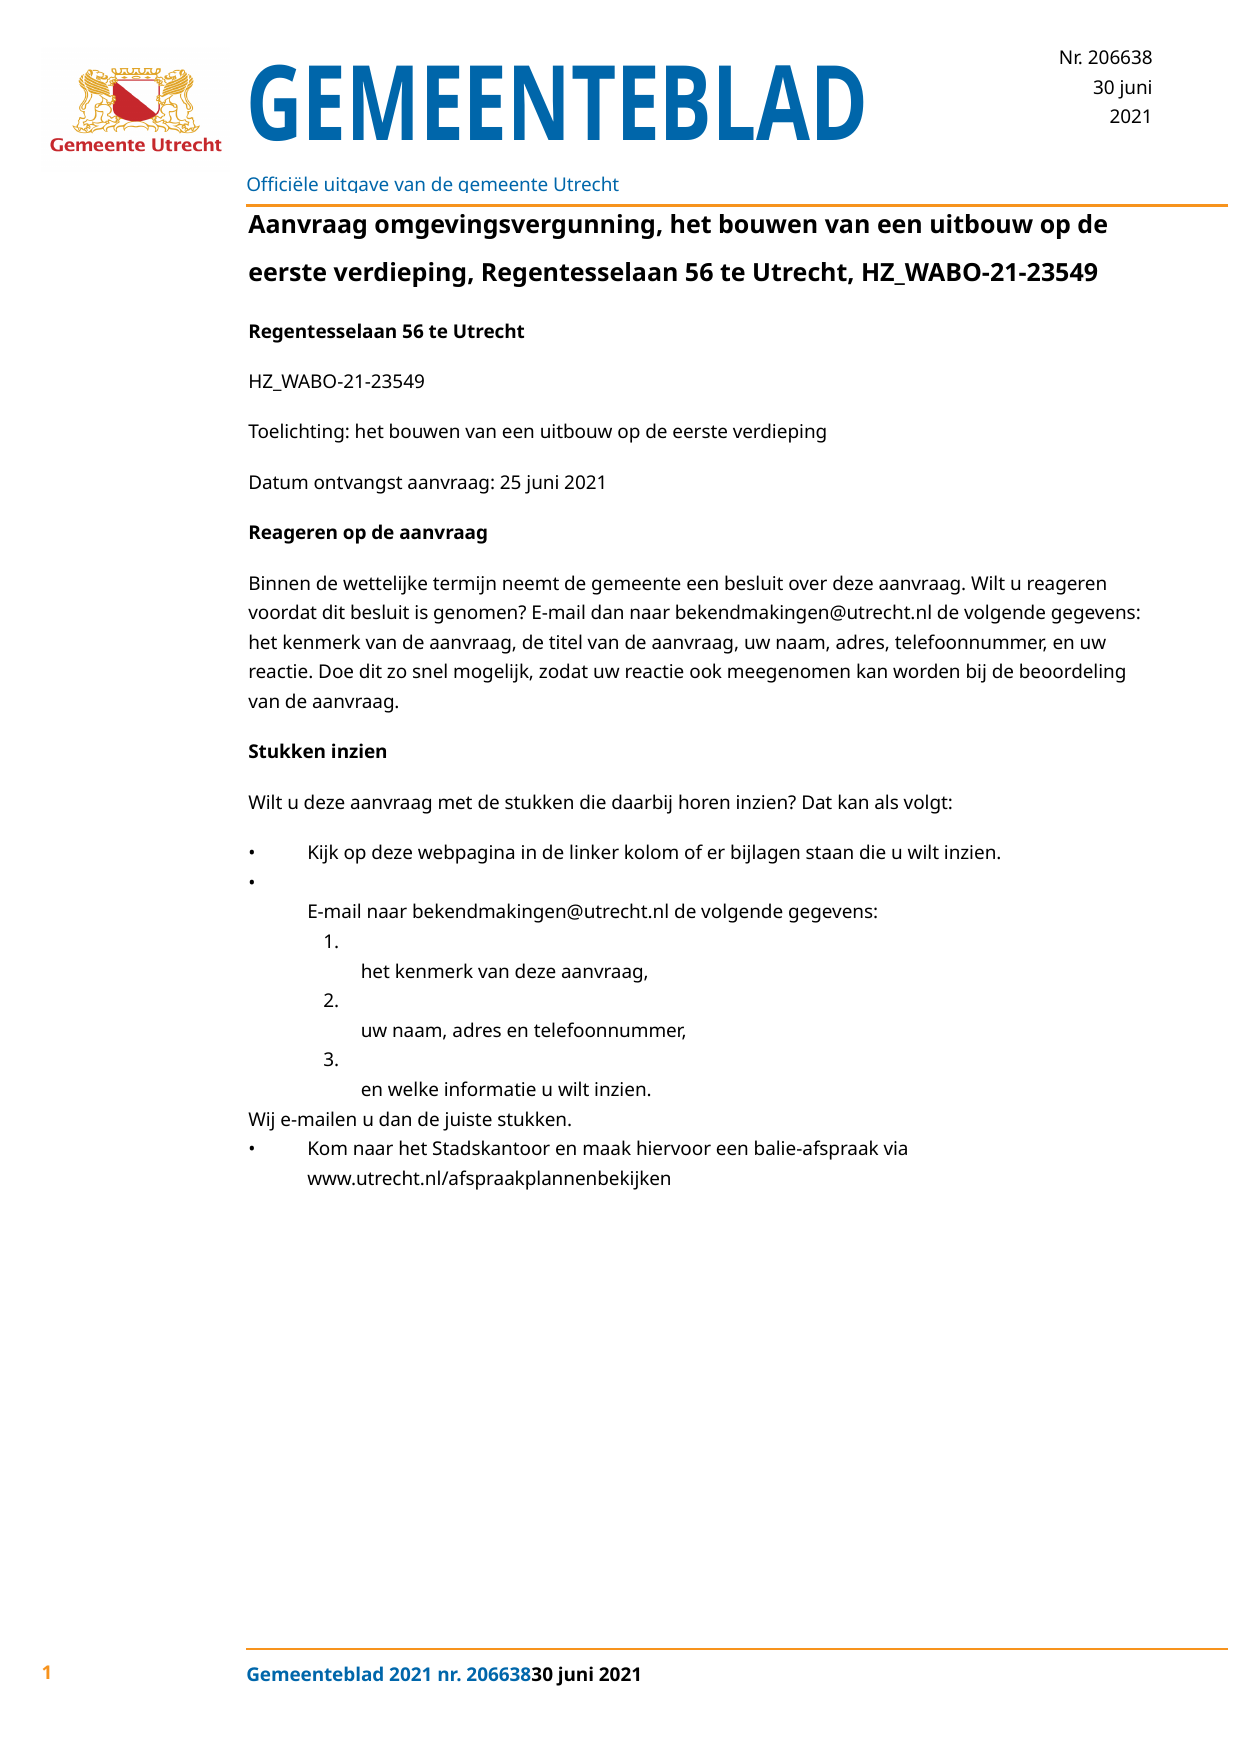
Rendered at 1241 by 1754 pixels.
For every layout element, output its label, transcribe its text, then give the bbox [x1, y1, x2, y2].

text Regentesselaan 56 te Utrecht [248, 318, 1152, 344]
text Datum ontvangst aanvraag: 25 juni 2021 [248, 469, 1152, 495]
text Wij e-mailen u dan de juiste stukken. [248, 1106, 1152, 1132]
text Binnen de wettelijke termijn neemt de gemeente een besluit over deze aanvraag. Wilt u reageren voordat dit besluit is genomen? E-mail dan naar bekendmakingen@utrecht.nl de volgende gegevens: het kenmerk van de aanvraag, de titel van de aanvraag, uw naam, adres, telefoonnummer, en uw reactie. Doe dit zo snel mogelijk, zodat uw reactie ook meegenomen kan worden bij de beoordeling van de aanvraag. [248, 570, 1152, 714]
list en welke informatie u wilt inzien. [323, 1076, 1152, 1102]
list E-mail naar bekendmakingen@utrecht.nl de volgende gegevens: [248, 899, 1152, 924]
picture [41, 47, 231, 172]
text HZ_WABO-21-23549 [248, 368, 1152, 394]
text Toelichting: het bouwen van een uitbouw op de eerste verdieping [248, 419, 1152, 444]
text Stukken inzien [248, 739, 1152, 764]
text Reageren op de aanvraag [248, 519, 1152, 545]
list Kom naar het Stadskantoor en maak hiervoor een balie-afspraak via www.utrecht.nl/afspraakplannenbekijken [248, 1135, 1152, 1191]
list uw naam, adres en telefoonnummer, [323, 1017, 1152, 1043]
list Kijk op deze webpagina in de linker kolom of er bijlagen staan die u wilt inzien. [248, 839, 1152, 865]
text Aanvraag omgevingsvergunning, het bouwen van een uitbouw op de eerste verdieping, Regentesselaan 56 te Utrecht, HZ_WABO-21-23549 [248, 207, 1152, 288]
text Wilt u deze aanvraag met de stukken die daarbij horen inzien? Dat kan als volgt: [248, 789, 1152, 815]
list het kenmerk van deze aanvraag, [323, 958, 1152, 984]
